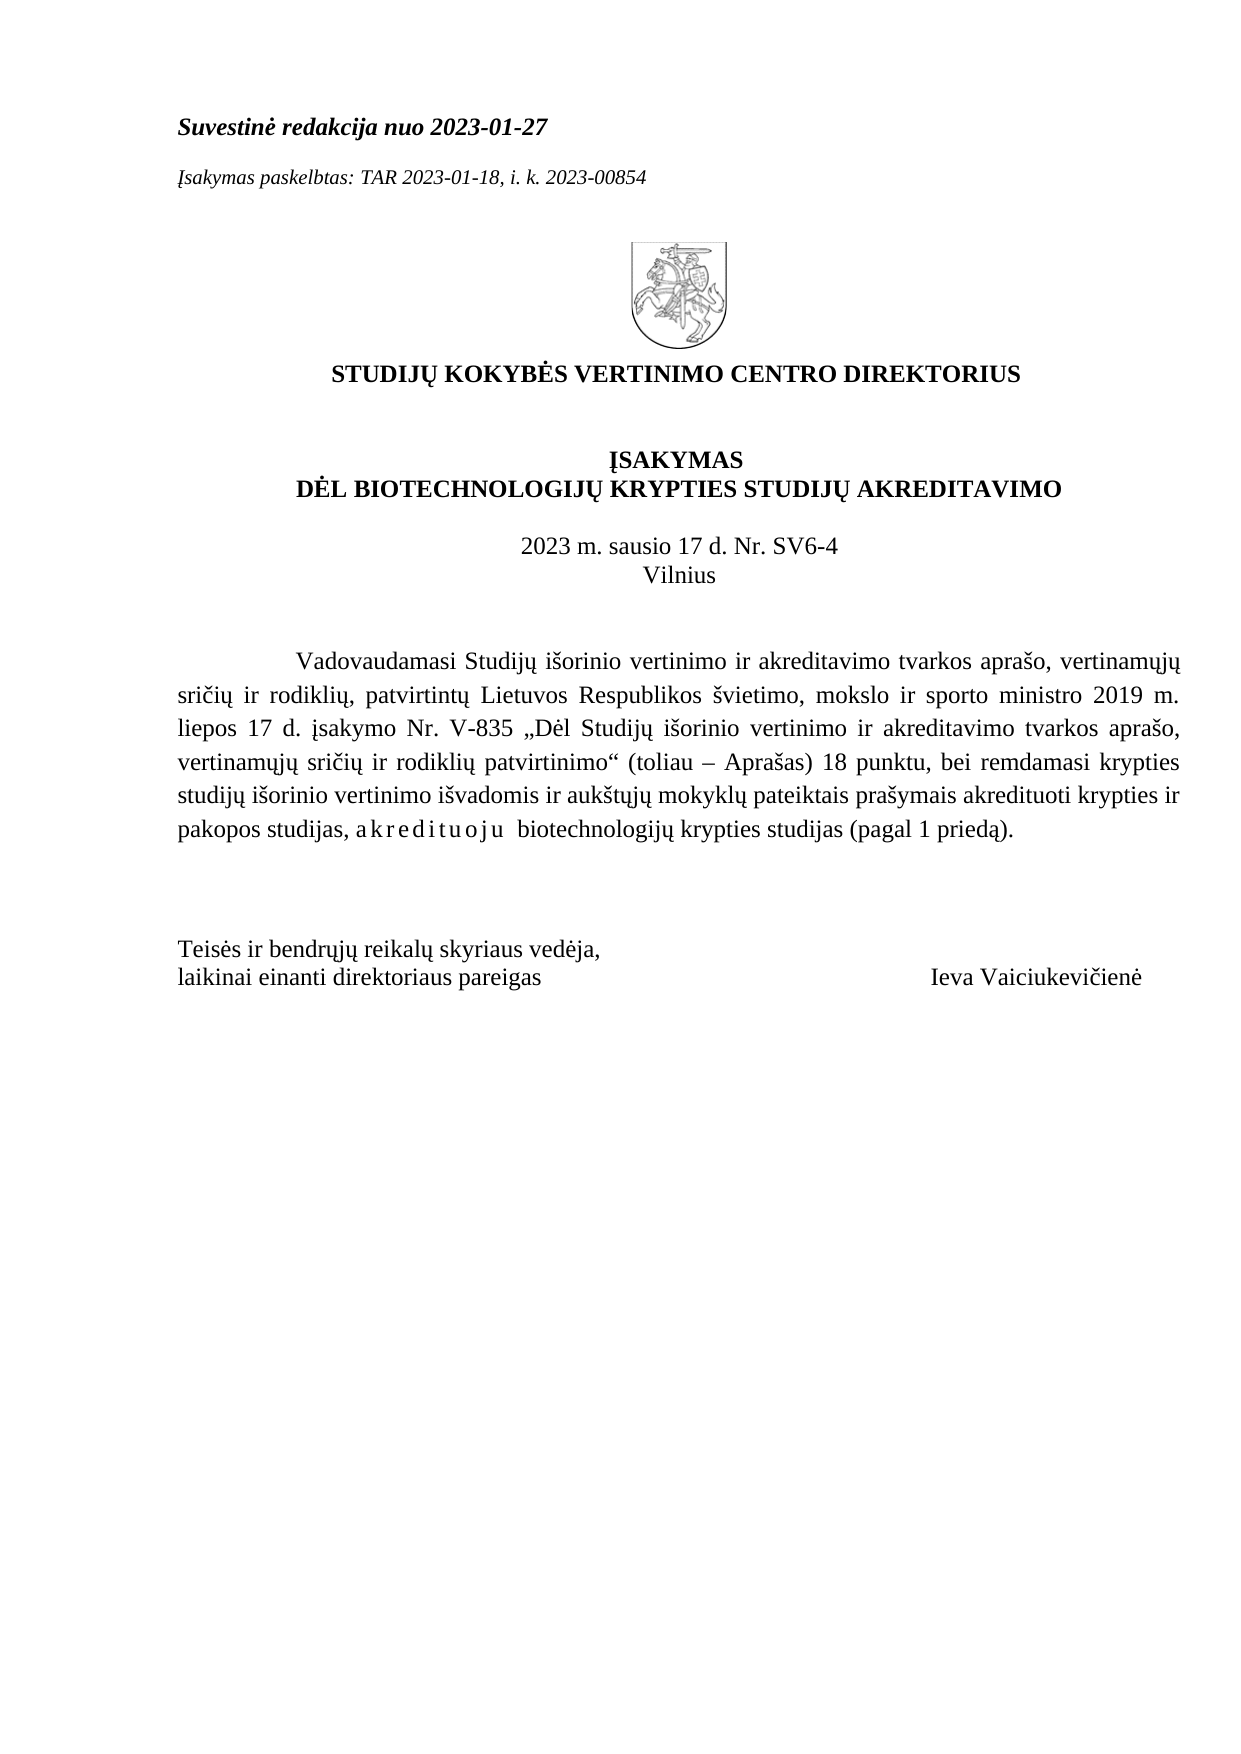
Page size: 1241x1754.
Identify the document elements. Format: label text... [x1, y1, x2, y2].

text Vadovaudamasi Studijų išorinio vertinimo ir akreditavimo tvarkos aprašo, vertinamųjų sričių ir rodiklių, patvirtintų Lietuvos Respublikos švietimo, mokslo ir sporto ministro 2019 m. liepos 17 d. įsakymo Nr. V-835 „Dėl Studijų išorinio vertinimo ir akreditavimo tvarkos aprašo, vertinamųjų sričių ir rodiklių patvirtinimo“ (toliau – Aprašas) 18 punktu, bei remdamasi krypties studijų išorinio vertinimo išvadomis ir aukštųjų mokyklų pateiktais prašymais akredituoti krypties ir pakopos studijas, akredituoju biotechnologijų krypties studijas (pagal 1 priedą). [177, 646, 1181, 843]
text laikinai einanti direktoriaus pareigas Ieva Vaiciukevičienė [177, 962, 1181, 991]
text Suvestinė redakcija nuo 2023-01-27 [177, 112, 1181, 141]
text Vilnius [177, 560, 1181, 589]
text Įsakymas paskelbtas: TAR 2023-01-18, i. k. 2023-00854 [177, 165, 1181, 189]
text Teisės ir bendrųjų reikalų skyriaus vedėja, [177, 934, 1181, 962]
text DĖL BIOTECHNOLOGIJŲ KRYPTIES STUDIJŲ AKREDITAVIMO [177, 474, 1181, 502]
text STUDIJŲ KOKYBĖS VERTINIMO CENTRO DIREKTORIUS [177, 359, 1181, 387]
text 2023 m. sausio 17 d. Nr. SV6-4 [177, 531, 1181, 560]
text ĮSAKYMAS [177, 445, 1181, 474]
